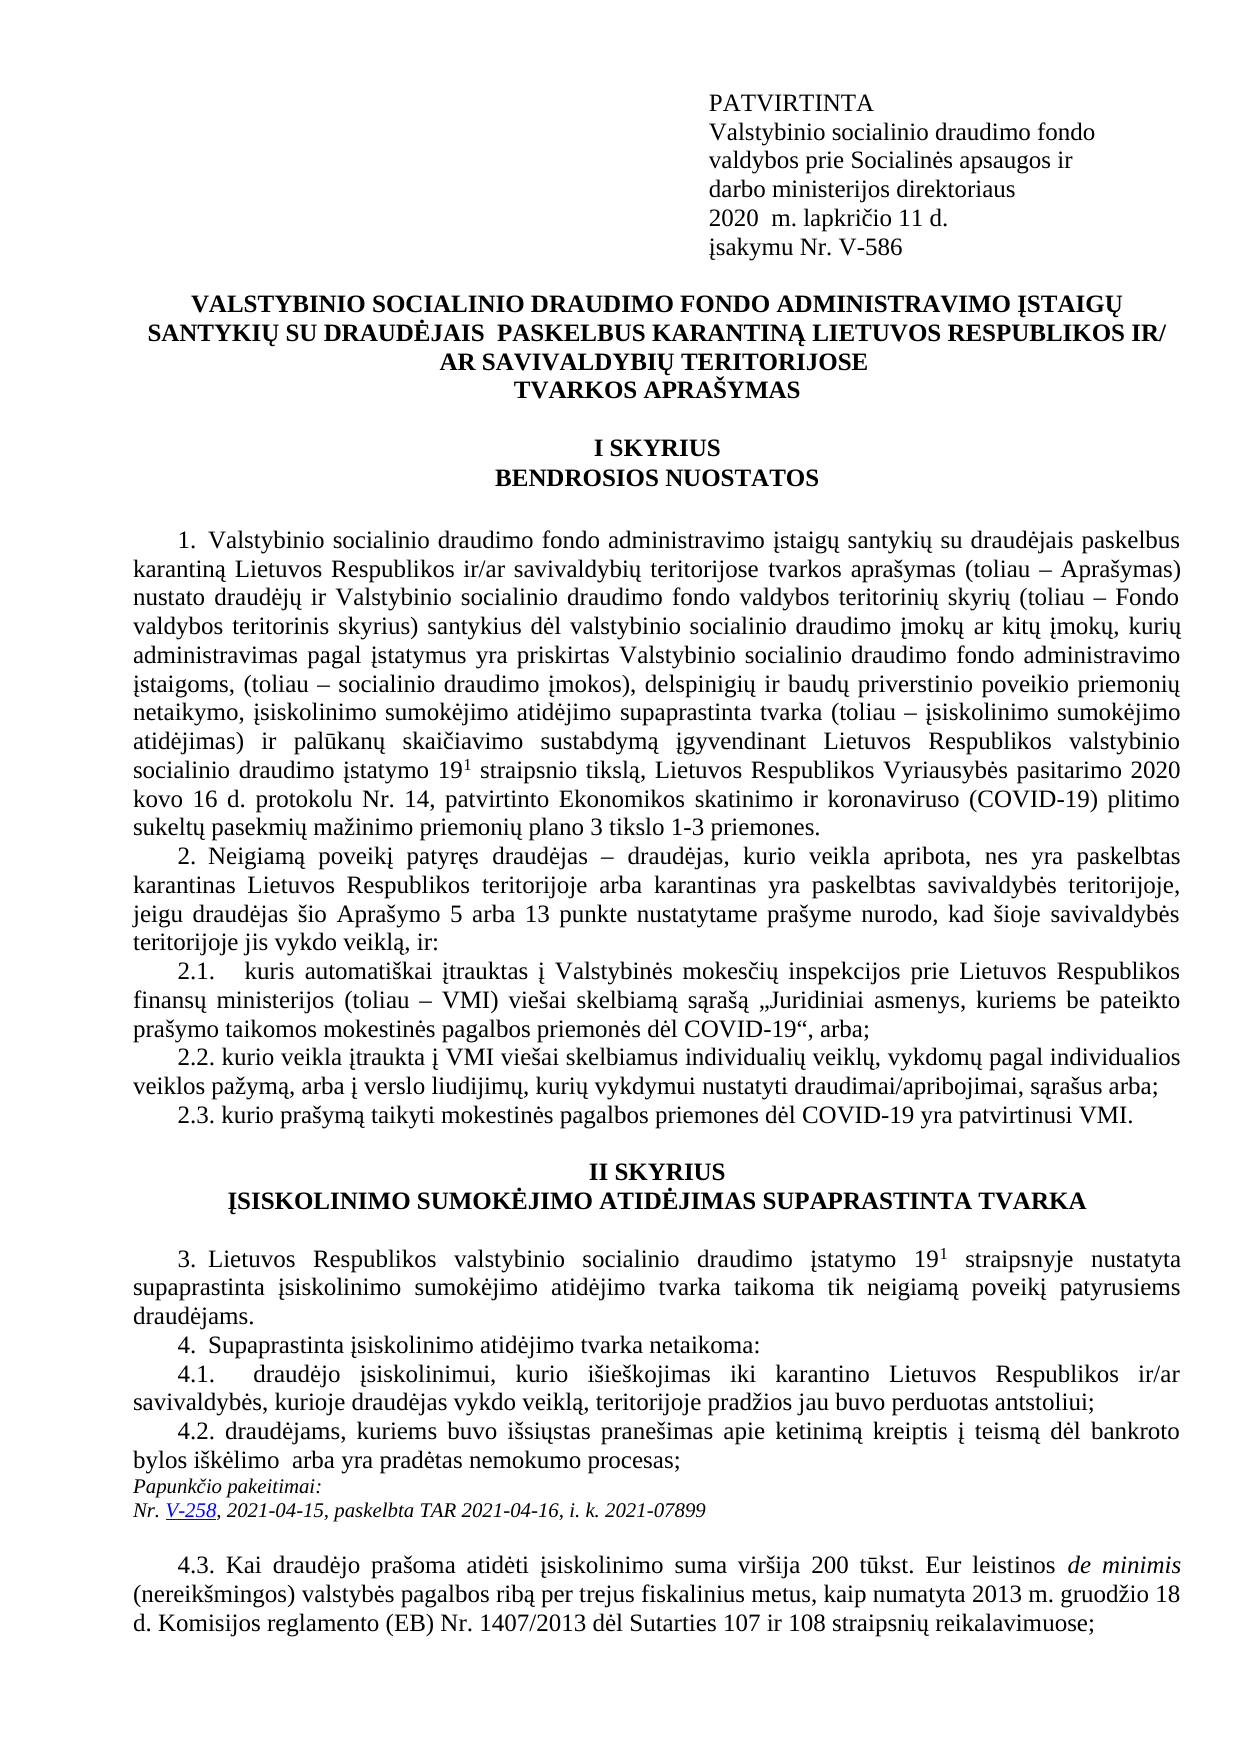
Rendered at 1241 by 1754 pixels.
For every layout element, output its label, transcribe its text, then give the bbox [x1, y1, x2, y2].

text valdybos prie Socialinės apsaugos ir [709, 145, 1181, 174]
text 1. Valstybinio socialinio draudimo fondo administravimo įstaigų santykių su draudėjais paskelbus karantiną Lietuvos Respublikos ir/ar savivaldybių teritorijose tvarkos aprašymas (toliau – Aprašymas) nustato draudėjų ir Valstybinio socialinio draudimo fondo valdybos teritorinių skyrių (toliau – Fondo valdybos teritorinis skyrius) santykius dėl valstybinio socialinio draudimo įmokų ar kitų įmokų, kurių administravimas pagal įstatymus yra priskirtas Valstybinio socialinio draudimo fondo administravimo įstaigoms, (toliau – socialinio draudimo įmokos), delspinigių ir baudų priverstinio poveikio priemonių netaikymo, įsiskolinimo sumokėjimo atidėjimo supaprastinta tvarka (toliau – įsiskolinimo sumokėjimo atidėjimas) ir palūkanų skaičiavimo sustabdymą įgyvendinant Lietuvos Respublikos valstybinio socialinio draudimo įstatymo 191 straipsnio tikslą, Lietuvos Respublikos Vyriausybės pasitarimo 2020 kovo 16 d. protokolu Nr. 14, patvirtinto Ekonomikos skatinimo ir koronaviruso (COVID-19) plitimo sukeltų pasekmių mažinimo priemonių plano 3 tikslo 1-3 priemones. [133, 525, 1181, 841]
text įsakymu Nr. V-586 [709, 232, 1181, 260]
text Papunkčio pakeitimai: [133, 1474, 1181, 1498]
text 4.2. draudėjams, kuriems buvo išsiųstas pranešimas apie ketinimą kreiptis į teismą dėl bankroto bylos iškėlimo arba yra pradėtas nemokumo procesas; [133, 1416, 1181, 1474]
text ĮSISKOLINIMO SUMOKĖJIMO ATIDĖJIMAS SUPAPRASTINTA TVARKA [133, 1186, 1181, 1215]
text BENDROSIOS NUOSTATOS [133, 463, 1181, 492]
text Valstybinio socialinio draudimo fondo administravimo įstaigų Santykių su draudėjais paskelbus karantiną LIETUVOS RESPUBLIKOS ir/ ar savivaldybIŲ teritorijoSe [133, 289, 1181, 375]
text 4.1. draudėjo įsiskolinimui, kurio išieškojimas iki karantino Lietuvos Respublikos ir/ar savivaldybės, kurioje draudėjas vykdo veiklą, teritorijoje pradžios jau buvo perduotas antstoliui; [133, 1359, 1181, 1416]
text 4.3. Kai draudėjo prašoma atidėti įsiskolinimo suma viršija 200 tūkst. Eur leistinos de minimis (nereikšmingos) valstybės pagalbos ribą per trejus fiskalinius metus, kaip numatyta 2013 m. gruodžio 18 d. Komisijos reglamento (EB) Nr. 1407/2013 dėl Sutarties 107 ir 108 straipsnių reikalavimuose; [133, 1551, 1181, 1637]
text Nr. V-258, 2021-04-15, paskelbta TAR 2021-04-16, i. k. 2021-07899 [133, 1498, 1181, 1522]
text 2. Neigiamą poveikį patyręs draudėjas – draudėjas, kurio veikla apribota, nes yra paskelbtas karantinas Lietuvos Respublikos teritorijoje arba karantinas yra paskelbtas savivaldybės teritorijoje, jeigu draudėjas šio Aprašymo 5 arba 13 punkte nustatytame prašyme nurodo, kad šioje savivaldybės teritorijoje jis vykdo veiklą, ir: [133, 841, 1181, 956]
text 3. Lietuvos Respublikos valstybinio socialinio draudimo įstatymo 191 straipsnyje nustatyta supaprastinta įsiskolinimo sumokėjimo atidėjimo tvarka taikoma tik neigiamą poveikį patyrusiems draudėjams. [133, 1244, 1181, 1330]
text Valstybinio socialinio draudimo fondo [709, 117, 1181, 145]
text i SKYRIUS [133, 433, 1181, 462]
text tvarkos aprašymas [133, 375, 1181, 404]
text 4. Supaprastinta įsiskolinimo atidėjimo tvarka netaikoma: [133, 1330, 1181, 1359]
text 2.2. kurio veikla įtraukta į VMI viešai skelbiamus individualių veiklų, vykdomų pagal individualios veiklos pažymą, arba į verslo liudijimų, kurių vykdymui nustatyti draudimai/apribojimai, sąrašus arba; [133, 1042, 1181, 1100]
text 2.3. kurio prašymą taikyti mokestinės pagalbos priemones dėl COVID-19 yra patvirtinusi VMI. [133, 1100, 1181, 1129]
text 2.1. kuris automatiškai įtrauktas į Valstybinės mokesčių inspekcijos prie Lietuvos Respublikos finansų ministerijos (toliau – VMI) viešai skelbiamą sąrašą „Juridiniai asmenys, kuriems be pateikto prašymo taikomos mokestinės pagalbos priemonės dėl COVID-19“, arba; [133, 956, 1181, 1042]
text PATVIRTINTA [709, 88, 1181, 117]
text 2020 m. lapkričio 11 d. [709, 203, 1181, 232]
text II SKYRIUS [133, 1157, 1181, 1186]
text darbo ministerijos direktoriaus [709, 174, 1181, 203]
